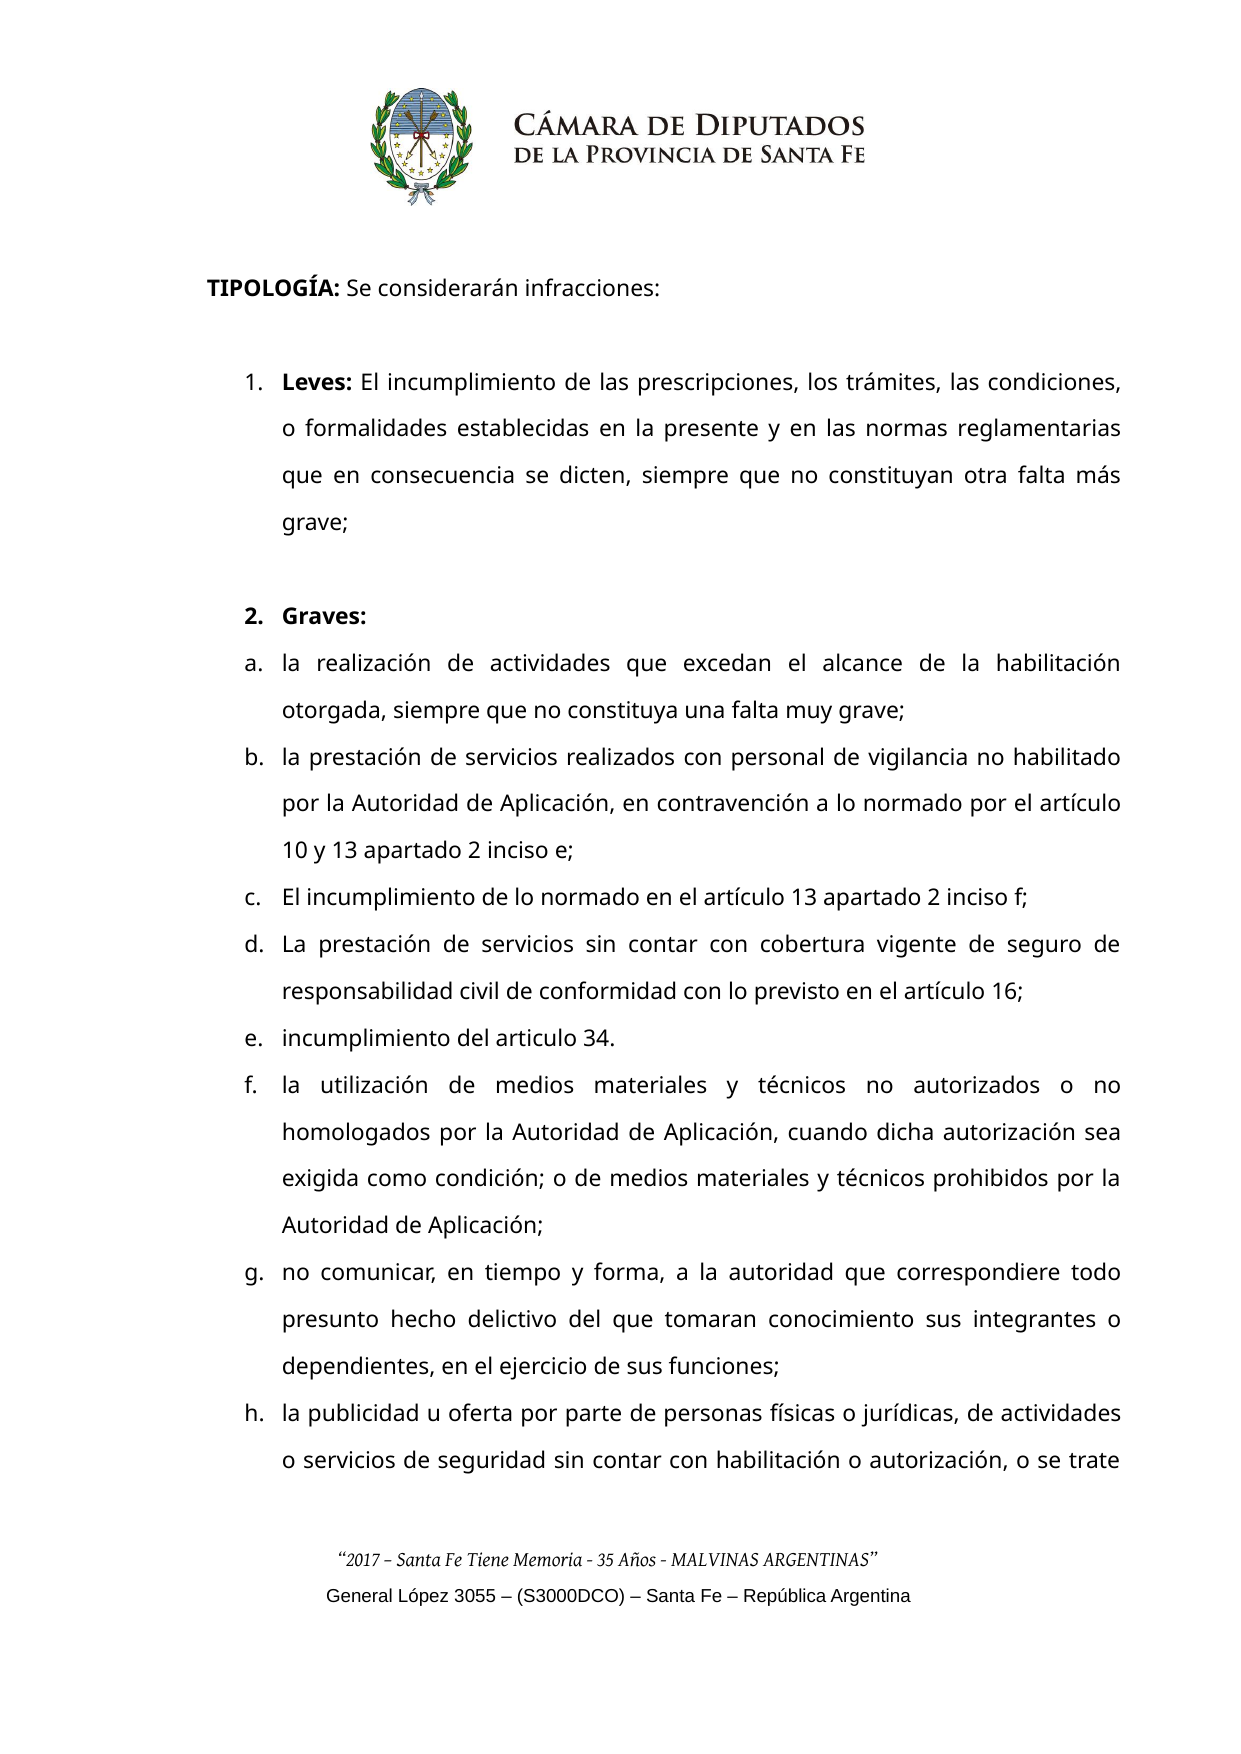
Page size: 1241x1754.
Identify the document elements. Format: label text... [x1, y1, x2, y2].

list El incumplimiento de lo normado en el artículo 13 apartado 2 inciso f; [244, 881, 1122, 912]
text TIPOLOGÍA: Se considerarán infracciones: [207, 272, 1122, 303]
list incumplimiento del articulo 34. [244, 1022, 1122, 1053]
list la realización de actividades que excedan el alcance de la habilitación otorgada, siempre que no constituya una falta muy grave; [244, 647, 1122, 725]
list la utilización de medios materiales y técnicos no autorizados o no homologados por la Autoridad de Aplicación, cuando dicha autorización sea exigida como condición; o de medios materiales y técnicos prohibidos por la Autoridad de Aplicación; [244, 1068, 1122, 1240]
list Graves: [244, 600, 1122, 631]
list no comunicar, en tiempo y forma, a la autoridad que correspondiere todo presunto hecho delictivo del que tomaran conocimiento sus integrantes o dependientes, en el ejercicio de sus funciones; [244, 1256, 1122, 1381]
list la publicidad u oferta por parte de personas físicas o jurídicas, de actividades o servicios de seguridad sin contar con habilitación o autorización, o se trate [244, 1397, 1122, 1475]
list Leves: El incumplimiento de las prescripciones, los trámites, las condiciones, o formalidades establecidas en la presente y en las normas reglamentarias que en consecuencia se dicten, siempre que no constituyan otra falta más grave; [244, 365, 1122, 537]
list La prestación de servicios sin contar con cobertura vigente de seguro de responsabilidad civil de conformidad con lo previsto en el artículo 16; [244, 928, 1122, 1006]
list la prestación de servicios realizados con personal de vigilancia no habilitado por la Autoridad de Aplicación, en contravención a lo normado por el artículo 10 y 13 apartado 2 inciso e; [244, 740, 1122, 865]
picture [370, 88, 865, 210]
